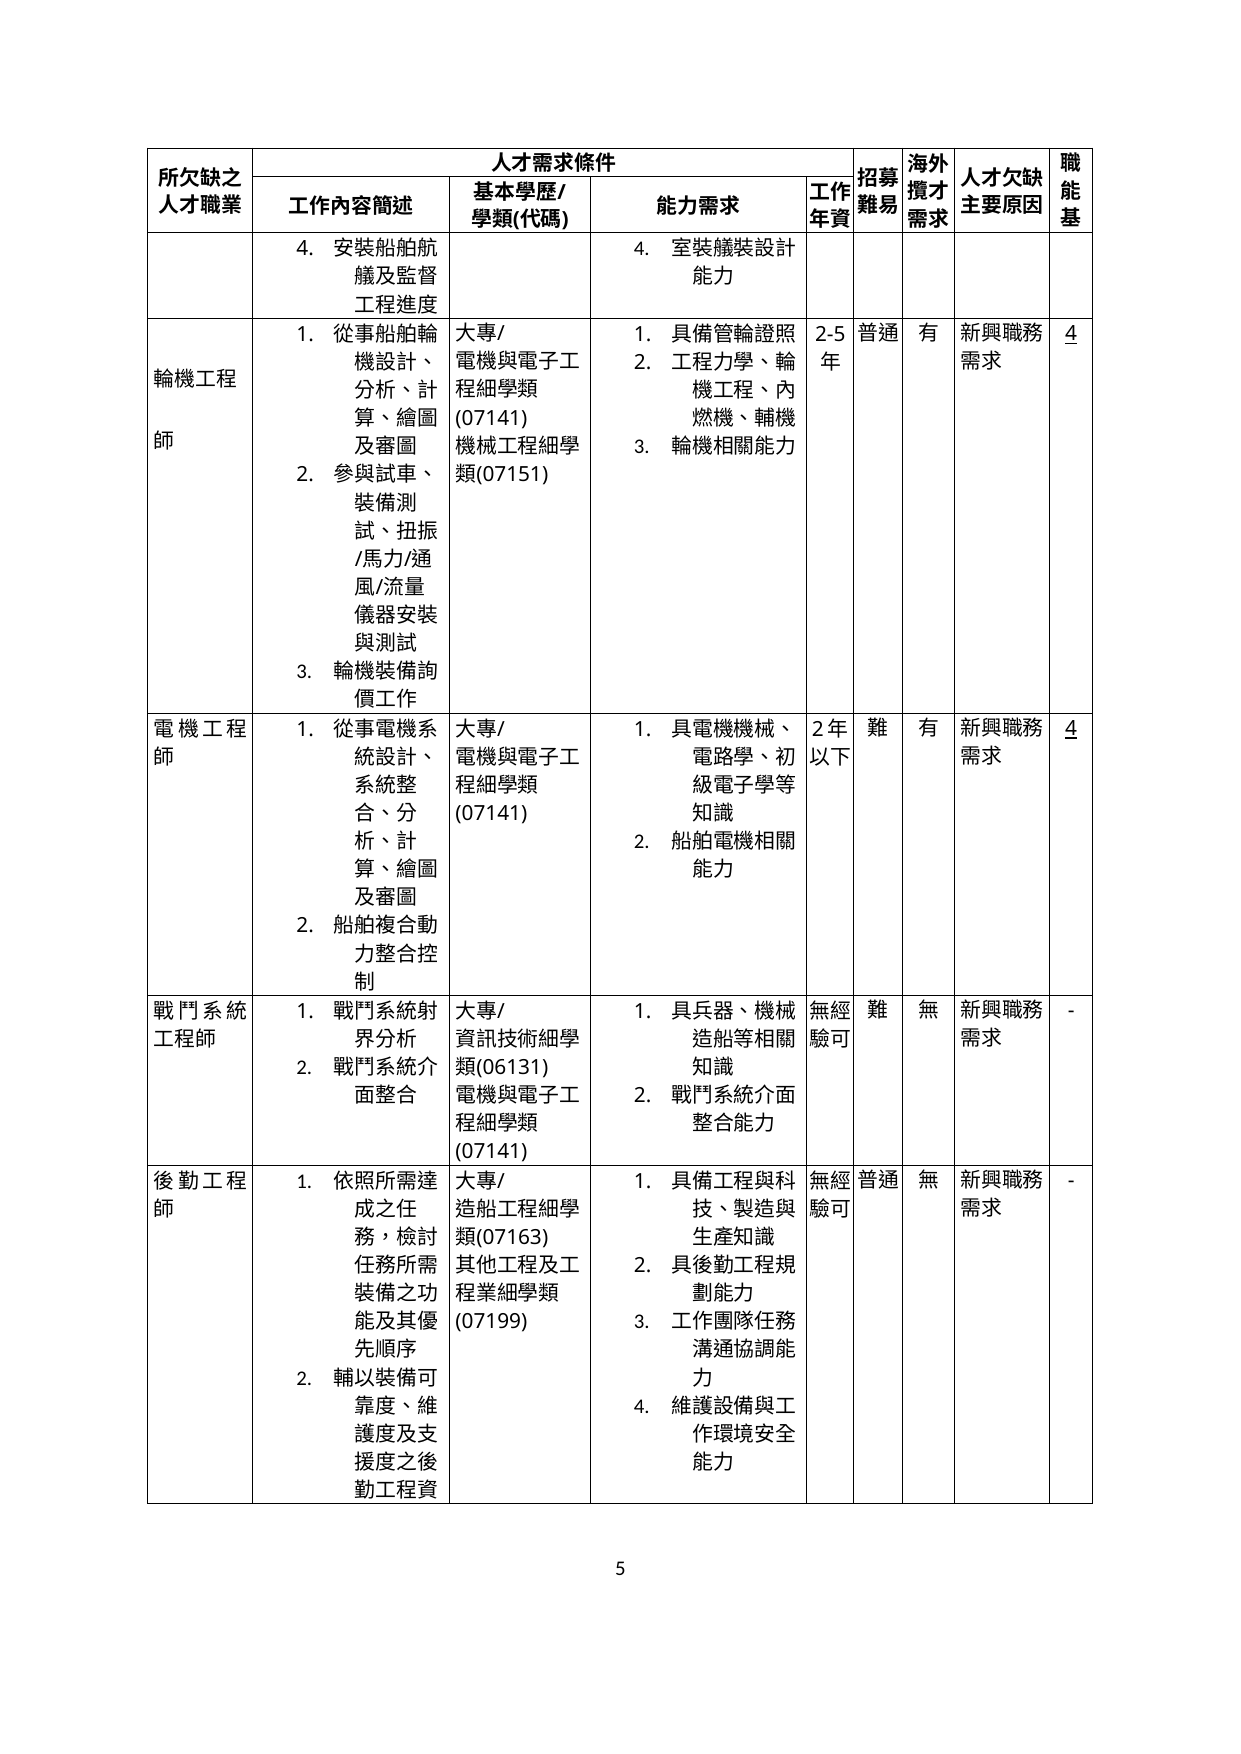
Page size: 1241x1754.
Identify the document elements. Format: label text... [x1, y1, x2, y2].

table_cell 大專/ 電機與電子工程細學類(07141) [450, 714, 590, 995]
table_cell 普通 [854, 319, 902, 712]
table_cell 新興職務需求 [955, 714, 1049, 995]
table_cell 從事船舶輪機設計、分析、計算、繪圖及審圖 參與試車、裝備測試、扭振/馬力/通風/流量儀器安裝與測試 輪機裝備詢價工作 [253, 319, 449, 712]
table_cell 艤裝法規分析工作 艤裝設計工作 艤裝裝備詢價工作 安裝船舶航艤及監督工程進度 [253, 233, 449, 318]
table_cell [148, 233, 252, 318]
table_cell 具航海艤器相關知識 甲板艤裝設計能力 管線艤裝設計能力 室裝艤裝設計能力 [591, 233, 806, 318]
table_cell 具電機機械、電路學、初級電子學等知識 船舶電機相關能力 [591, 714, 806, 995]
table_cell 4 [1050, 319, 1092, 712]
table_header 人才需求條件 [253, 149, 853, 176]
table_cell [854, 233, 902, 318]
table_cell 普通 [854, 1166, 902, 1503]
table_cell 大專/ 造船工程細學類(07163) 其他工程及工程業細學類(07199) [450, 1166, 590, 1503]
table_cell 具備工程與科技、製造與生產知識 具後勤工程規劃能力 工作團隊任務溝通協調能力 維護設備與工作環境安全能力 [591, 1166, 806, 1503]
table_cell 能力需求 [591, 177, 806, 232]
table_header 招募難易 [854, 149, 902, 232]
table_cell [450, 233, 590, 318]
table_cell - [1050, 1166, 1092, 1503]
table_cell 4 [1050, 714, 1092, 995]
table_cell [955, 233, 1049, 318]
table_cell 戰鬥系統射界分析 戰鬥系統介面整合 [253, 996, 449, 1164]
table_cell 後勤工程師 [148, 1166, 252, 1503]
table_cell 具兵器、機械造船等相關知識 戰鬥系統介面整合能力 [591, 996, 806, 1164]
table_cell 工作 年資 [807, 177, 853, 232]
table_header 職能基準級別 [1050, 149, 1092, 232]
table_cell - [1050, 233, 1092, 318]
table_cell 從事電機系統設計、系統整合、分析、計算、繪圖及審圖 船舶複合動力整合控制 [253, 714, 449, 995]
table_cell 有 [903, 319, 954, 712]
table_cell 具備管輪證照 工程力學、輪機工程、內燃機、輔機 輪機相關能力 [591, 319, 806, 712]
table_cell 工作內容簡述 [253, 177, 449, 232]
table_header 海外攬才需求 [903, 149, 954, 232]
table_cell - [1050, 996, 1092, 1164]
table_cell 新興職務需求 [955, 996, 1049, 1164]
table_cell 戰鬥系統工程師 [148, 996, 252, 1164]
table_cell [807, 233, 853, 318]
table_cell 無經驗可 [807, 1166, 853, 1503]
table_cell 依照所需達成之任務，檢討任務所需裝備之功能及其優先順序 輔以裝備可靠度、維護度及支援度之後勤工程資訊回饋 [253, 1166, 449, 1503]
table_cell 大專/ 電機與電子工程細學類(07141) 機械工程細學類(07151) [450, 319, 590, 712]
table_cell 難 [854, 714, 902, 995]
table_cell 基本學歷/ 學類(代碼) [450, 177, 590, 232]
table_cell [903, 233, 954, 318]
table_cell 2-5年 [807, 319, 853, 712]
table_header 人才欠缺 主要原因 [955, 149, 1049, 232]
table_cell 大專/ 資訊技術細學類(06131) 電機與電子工程細學類(07141) [450, 996, 590, 1164]
table_header 所欠缺之 人才職業 [148, 149, 252, 232]
table_cell 有 [903, 714, 954, 995]
table_cell 電機工程師 [148, 714, 252, 995]
table_cell 無經驗可 [807, 996, 853, 1164]
table_cell 難 [854, 996, 902, 1164]
table_cell 無 [903, 1166, 954, 1503]
table_cell 新興職務需求 [955, 319, 1049, 712]
table_cell 輪機工程師 [148, 319, 252, 712]
table_cell 無 [903, 996, 954, 1164]
table_cell 新興職務需求 [955, 1166, 1049, 1503]
table_cell 2年以下 [807, 714, 853, 995]
